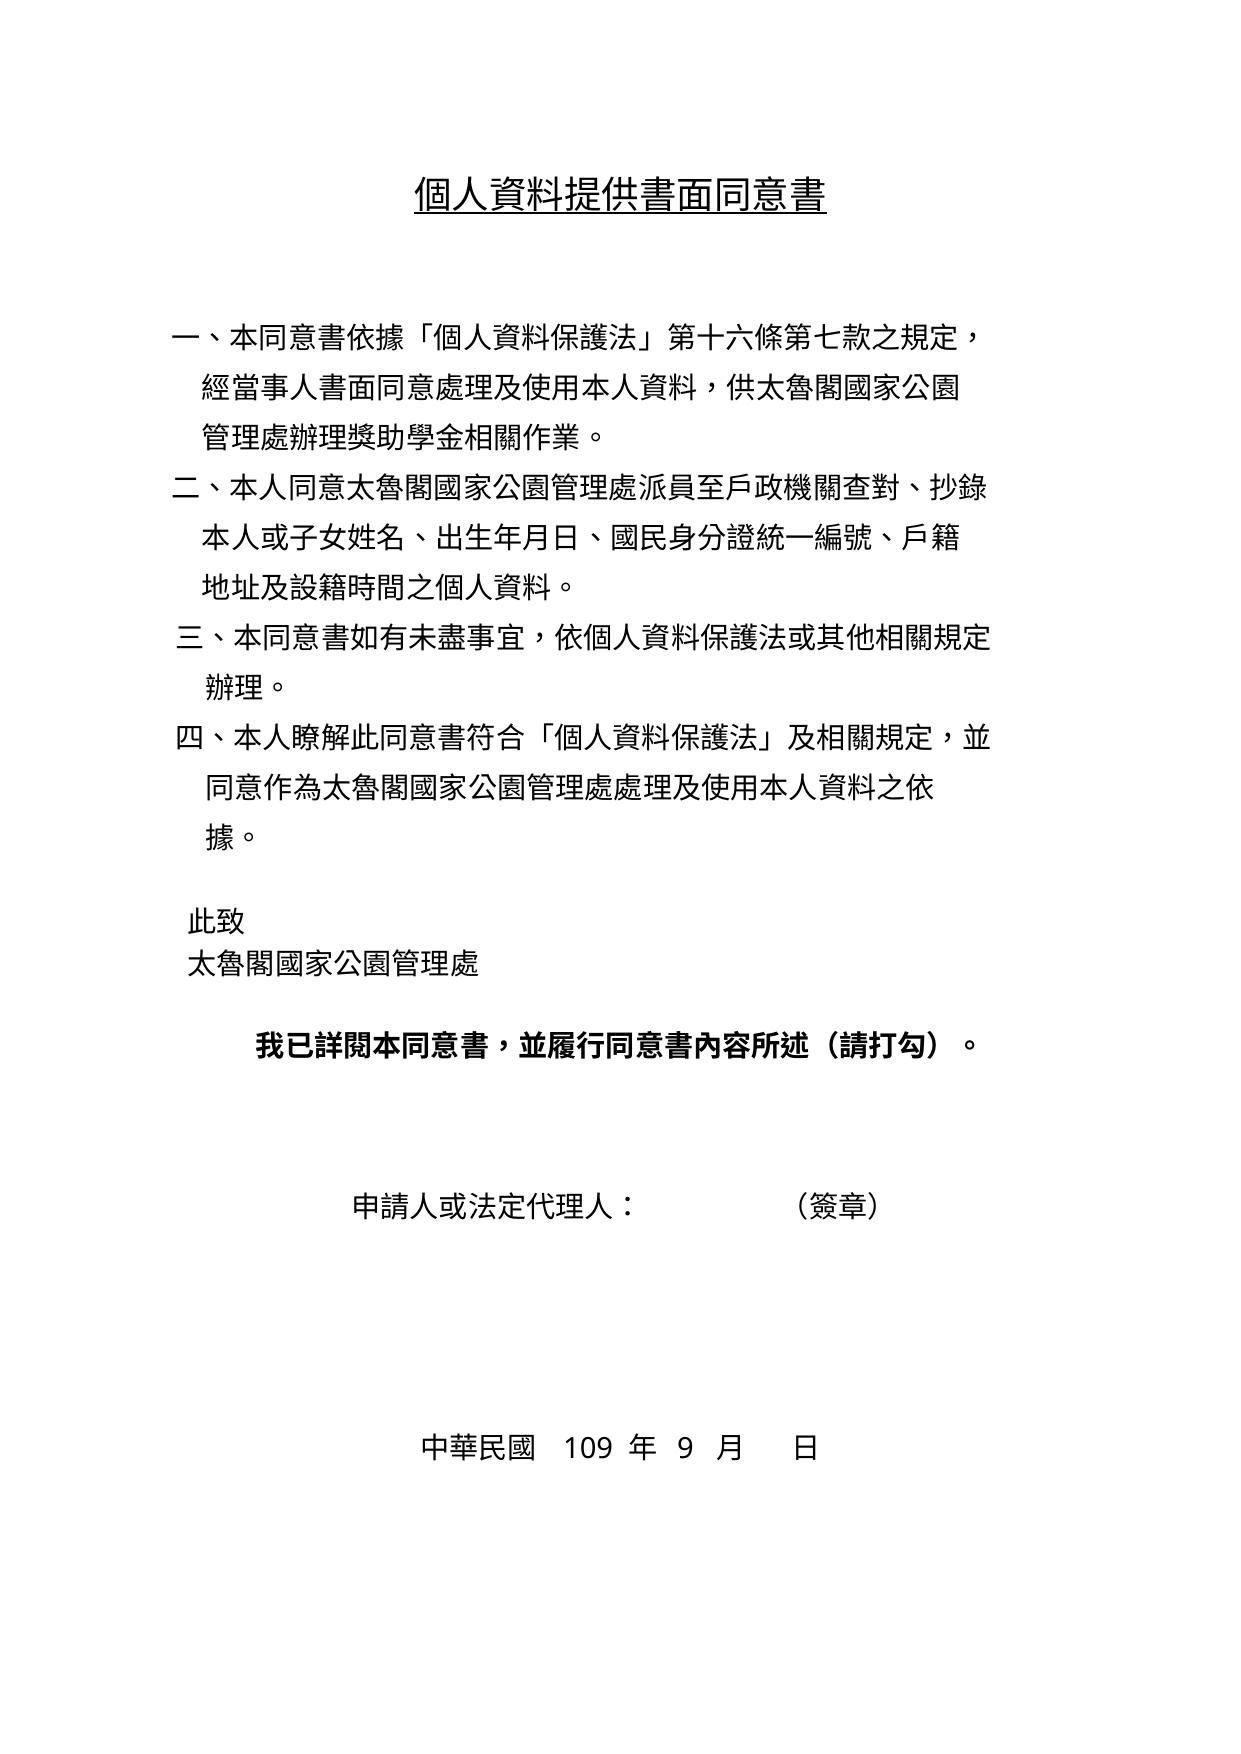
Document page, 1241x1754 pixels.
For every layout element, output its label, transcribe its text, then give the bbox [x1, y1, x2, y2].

text 個人資料提供書面同意書 [142, 142, 1098, 225]
text 辦理。 [175, 658, 1098, 708]
text 地址及設籍時間之個人資料。 [171, 558, 1098, 608]
text 同意作為太魯閣國家公園管理處處理及使用本人資料之依 [175, 758, 1098, 808]
text 據。 [175, 808, 1098, 858]
text 太魯閣國家公園管理處 [142, 940, 1098, 983]
text 本人或子女姓名、出生年月日、國民身分證統一編號、戶籍 [171, 508, 1098, 558]
text 申請人或法定代理人： （簽章） [142, 1184, 1098, 1226]
text 三、本同意書如有未盡事宜，依個人資料保護法或其他相關規定 [175, 608, 1098, 658]
text 中華民國 109 年 9 月 日 [142, 1424, 1098, 1467]
text 管理處辦理獎助學金相關作業。 [171, 408, 1098, 458]
text 我已詳閱本同意書，並履行同意書內容所述（請打勾）。 [142, 1022, 1098, 1065]
text 四、本人瞭解此同意書符合「個人資料保護法」及相關規定，並 [175, 708, 1098, 758]
text 此致 [142, 898, 1098, 940]
text 一、本同意書依據「個人資料保護法」第十六條第七款之規定， [171, 308, 1098, 358]
text 經當事人書面同意處理及使用本人資料，供太魯閣國家公園 [171, 358, 1098, 408]
text 二、本人同意太魯閣國家公園管理處派員至戶政機關查對、抄錄 [171, 458, 1098, 508]
